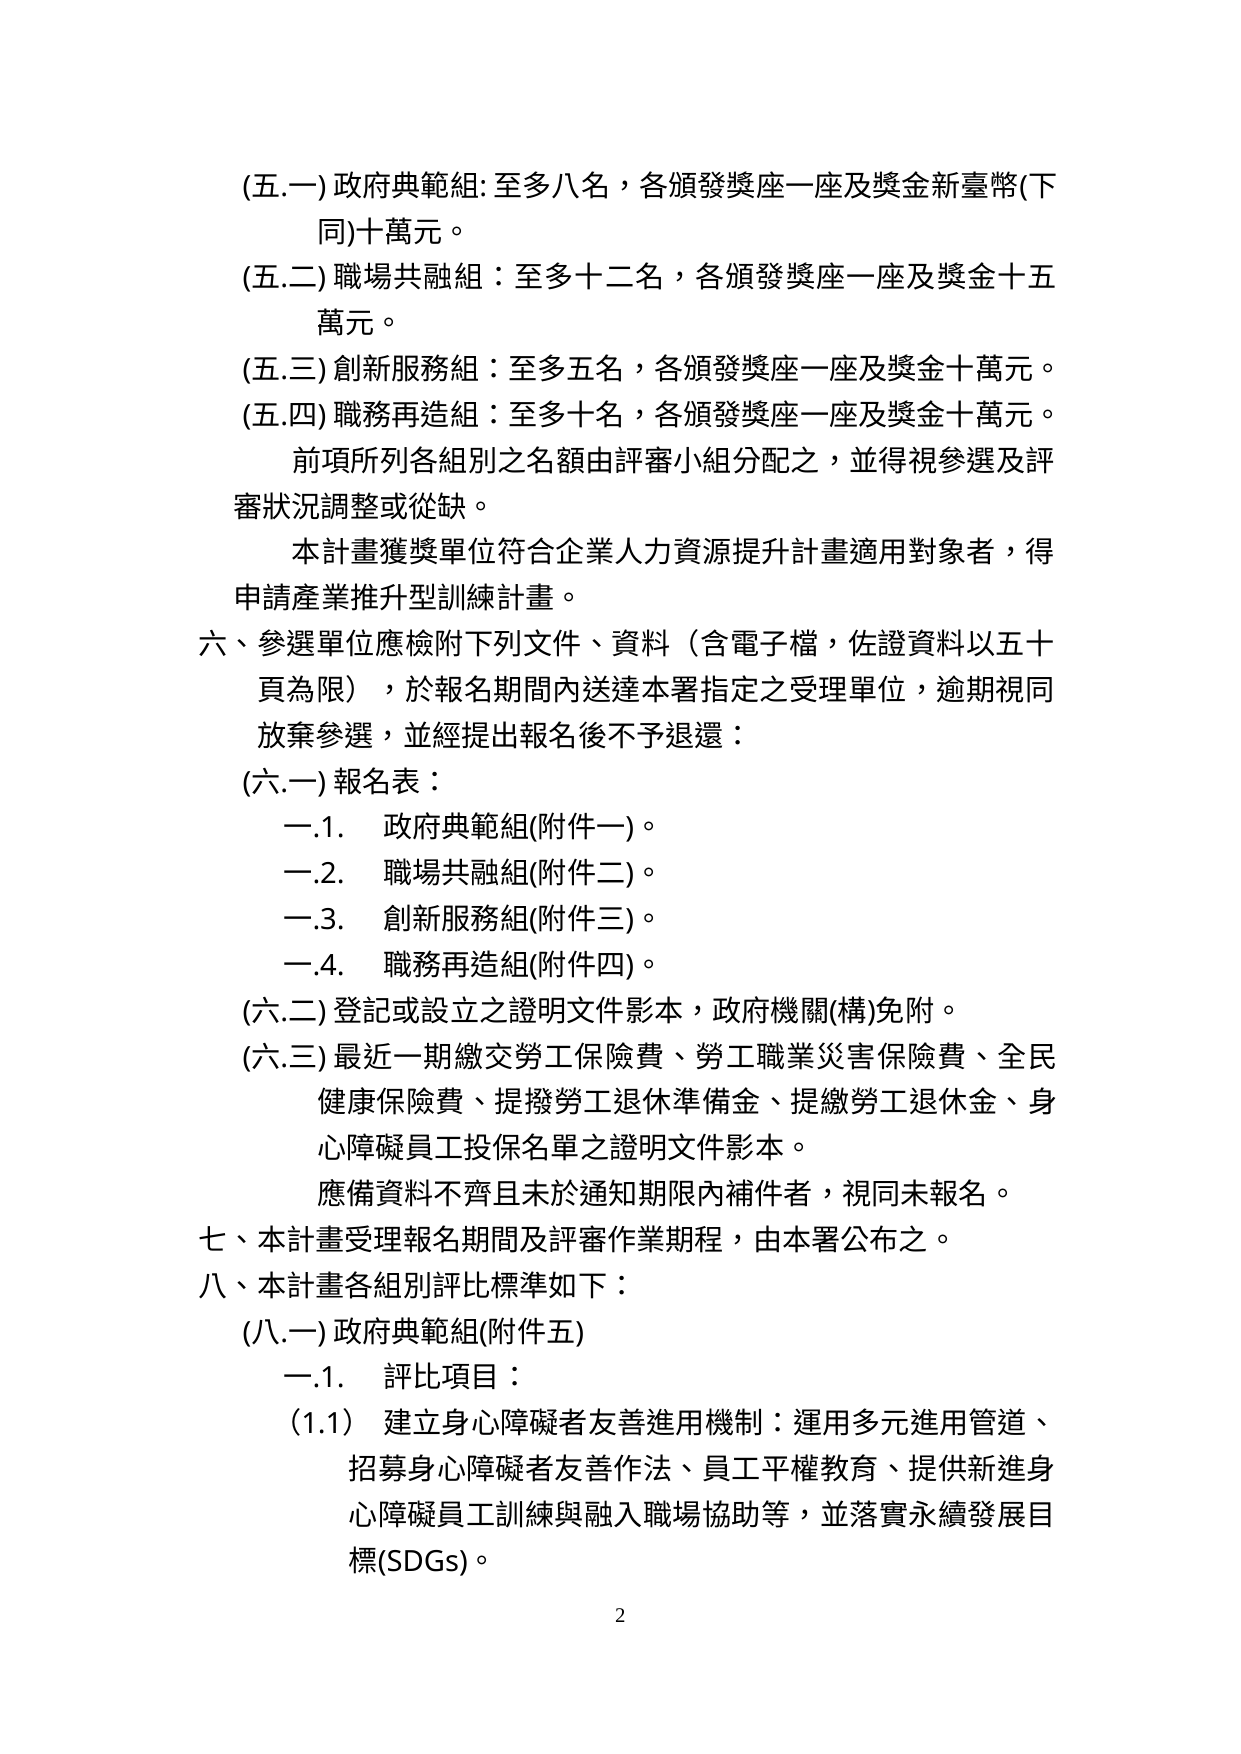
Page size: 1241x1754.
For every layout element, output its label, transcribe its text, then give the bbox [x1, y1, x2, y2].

list 職場共融組(附件二)。 [283, 847, 1057, 893]
list 應備資料不齊且未於通知期限內補件者，視同未報名。 [257, 1168, 1057, 1214]
list 建立身心障礙者友善進用機制：運用多元進用管道、招募身心障礙者友善作法、員工平權教育、提供新進身心障礙員工訓練與融入職場協助等，並落實永續發展目標(SDGs)。 [272, 1397, 1057, 1580]
list 政府典範組(附件五) [242, 1305, 1057, 1351]
list 報名表： [242, 755, 1057, 801]
list 評比項目： [283, 1351, 1057, 1397]
list 創新服務組：至多五名，各頒發獎座一座及獎金十萬元。 [242, 343, 1057, 389]
list 登記或設立之證明文件影本，政府機關(構)免附。 [242, 984, 1057, 1030]
list 最近一期繳交勞工保險費、勞工職業災害保險費、全民健康保險費、提撥勞工退休準備金、提繳勞工退休金、身心障礙員工投保名單之證明文件影本。 [242, 1030, 1057, 1168]
list 職務再造組(附件四)。 [283, 939, 1057, 984]
list 職務再造組：至多十名，各頒發獎座一座及獎金十萬元。 [242, 389, 1057, 434]
list 參選單位應檢附下列文件、資料（含電子檔，佐證資料以五十頁為限），於報名期間內送達本署指定之受理單位，逾期視同放棄參選，並經提出報名後不予退還： [198, 618, 1057, 755]
list 政府典範組: 至多八名，各頒發獎座一座及獎金新臺幣(下同)十萬元。 [242, 159, 1057, 251]
list 本計畫各組別評比標準如下： [198, 1259, 1057, 1305]
list 創新服務組(附件三)。 [283, 893, 1057, 939]
list 本計畫受理報名期間及評審作業期程，由本署公布之。 [198, 1214, 1057, 1259]
list 職場共融組：至多十二名，各頒發獎座一座及獎金十五萬元。 [242, 251, 1057, 343]
list 前項所列各組別之名額由評審小組分配之，並得視參選及評審狀況調整或從缺。 [233, 434, 1057, 526]
list 政府典範組(附件一)。 [283, 801, 1057, 847]
list 本計畫獲獎單位符合企業人力資源提升計畫適用對象者，得申請產業推升型訓練計畫。 [233, 526, 1057, 618]
